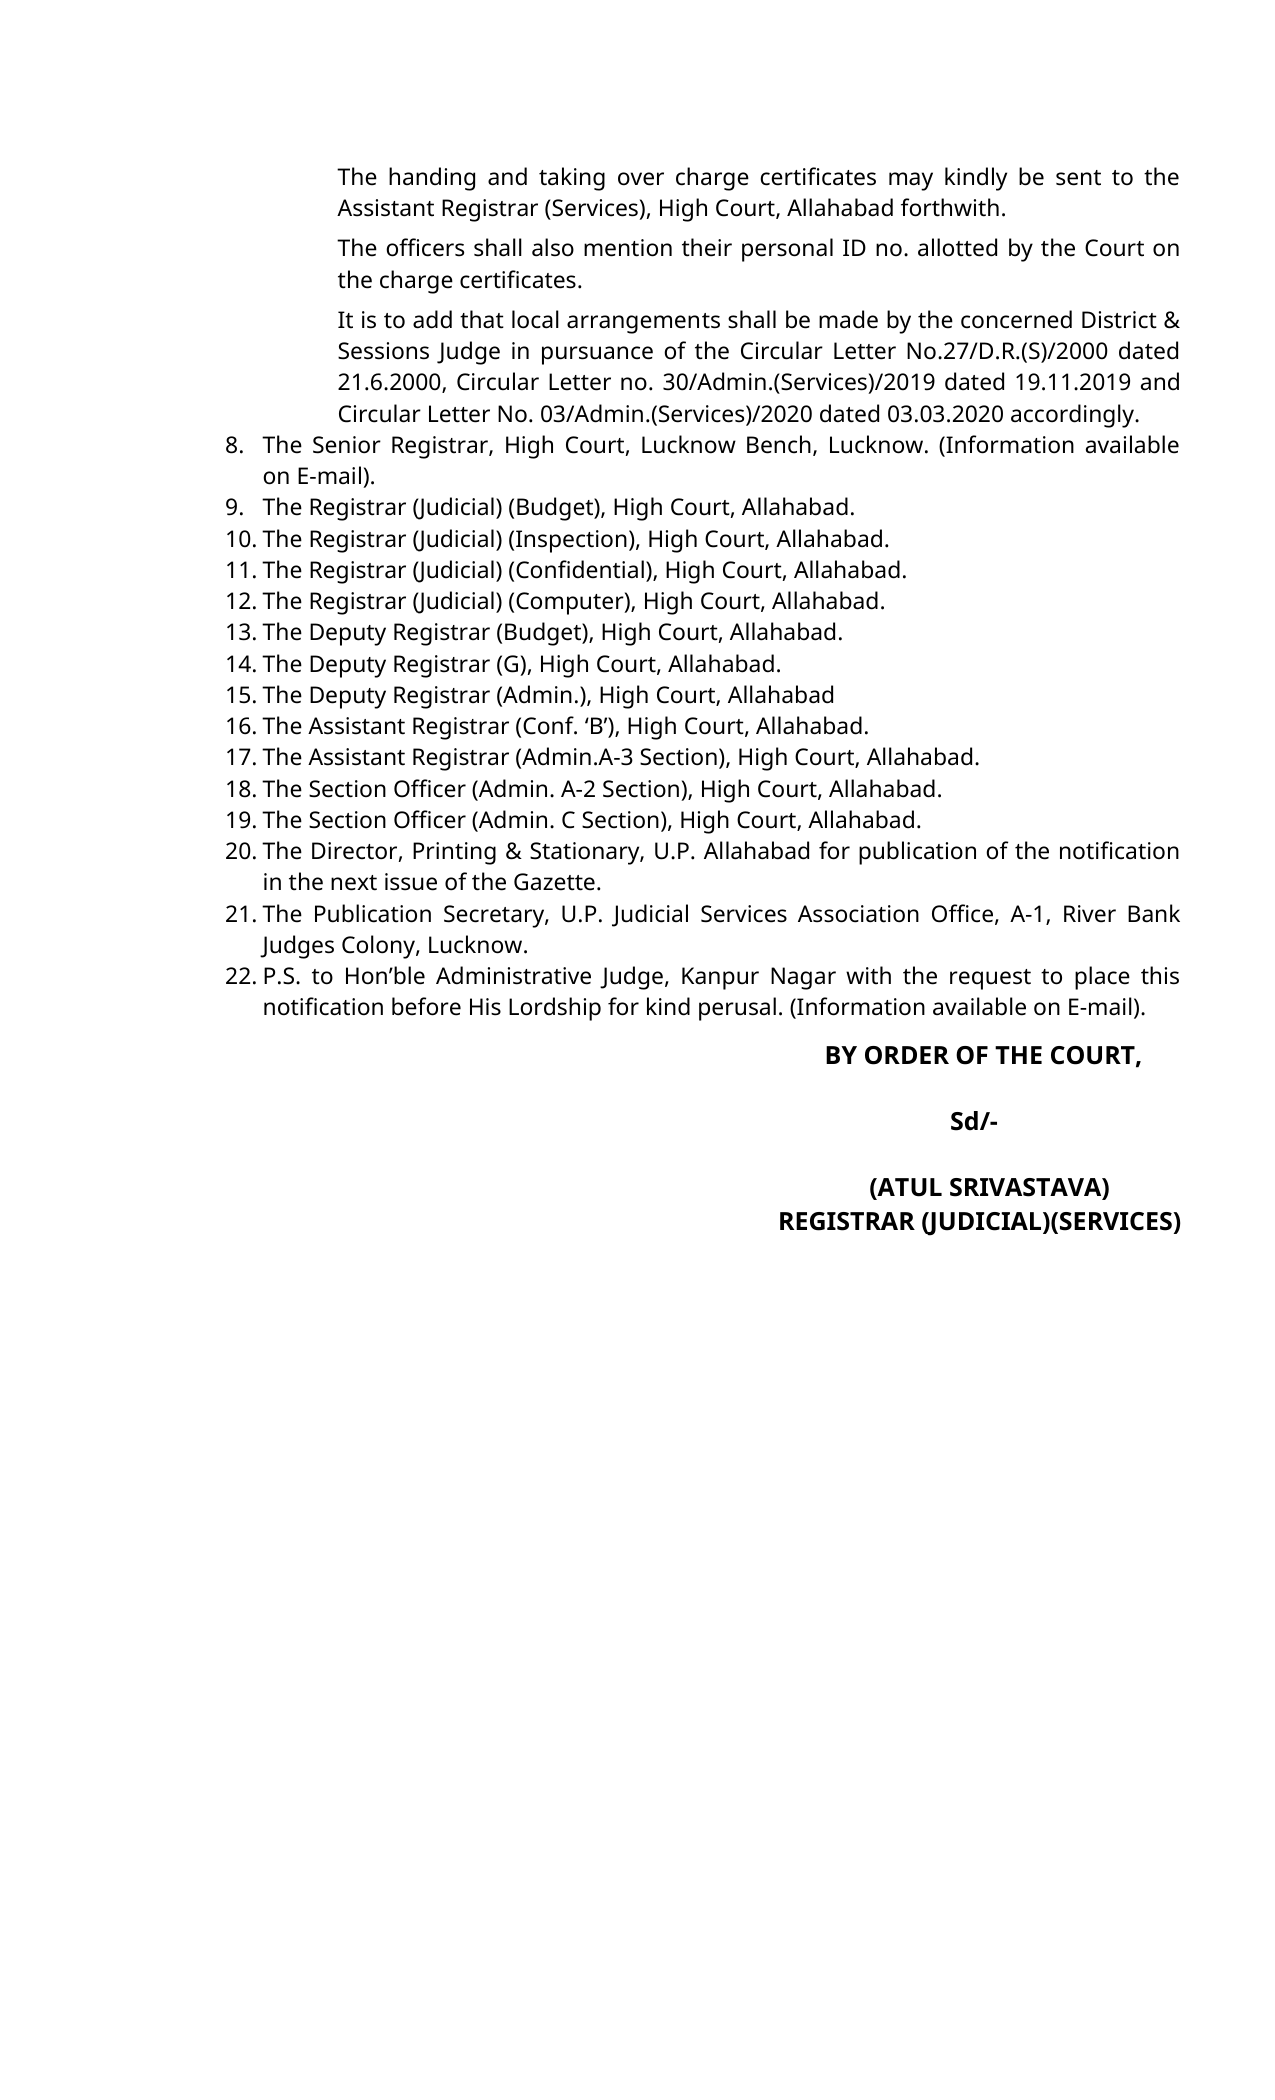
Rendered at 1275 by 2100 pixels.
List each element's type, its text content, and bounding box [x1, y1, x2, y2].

text It is to add that local arrangements shall be made by the concerned District & Sessions Judge in pursuance of the Circular Letter No.27/D.R.(S)/2000 dated 21.6.2000, Circular Letter no. 30/Admin.(Services)/2019 dated 19.11.2019 and Circular Letter No. 03/Admin.(Services)/2020 dated 03.03.2020 accordingly. [337, 304, 1181, 429]
list The Deputy Registrar (Budget), High Court, Allahabad. [225, 616, 1181, 648]
list The Senior Registrar, High Court, Lucknow Bench, Lucknow. (Information available on E-mail). [225, 429, 1181, 491]
list The Assistant Registrar (Admin.A-3 Section), High Court, Allahabad. [225, 741, 1181, 773]
text REGISTRAR (JUDICIAL)(SERVICES) [562, 1204, 1181, 1238]
list The Section Officer (Admin. A-2 Section), High Court, Allahabad. [225, 773, 1181, 804]
list The Deputy Registrar (Admin.), High Court, Allahabad [225, 679, 1181, 710]
text (ATUL SRIVASTAVA) [562, 1170, 1181, 1204]
list The Director, Printing & Stationary, U.P. Allahabad for publication of the notification in the next issue of the Gazette. [225, 835, 1181, 898]
list P.S. to Hon’ble Administrative Judge, Kanpur Nagar with the request to place this notification before His Lordship for kind perusal. (Information available on E-mail). [225, 960, 1181, 1023]
list The Registrar (Judicial) (Budget), High Court, Allahabad. [225, 491, 1181, 523]
text The officers shall also mention their personal ID no. allotted by the Court on the charge certificates. [337, 232, 1181, 295]
text The handing and taking over charge certificates may kindly be sent to the Assistant Registrar (Services), High Court, Allahabad forthwith. [300, 161, 1181, 223]
list The Registrar (Judicial) (Confidential), High Court, Allahabad. [225, 554, 1181, 585]
list The Deputy Registrar (G), High Court, Allahabad. [225, 648, 1181, 679]
list The Section Officer (Admin. C Section), High Court, Allahabad. [225, 804, 1181, 835]
list The Assistant Registrar (Conf. ‘B’), High Court, Allahabad. [225, 710, 1181, 741]
text Sd/- [562, 1104, 1181, 1138]
text BY ORDER OF THE COURT, [562, 1038, 1181, 1072]
list The Registrar (Judicial) (Inspection), High Court, Allahabad. [225, 523, 1181, 554]
list The Registrar (Judicial) (Computer), High Court, Allahabad. [225, 585, 1181, 616]
list The Publication Secretary, U.P. Judicial Services Association Office, A-1, River Bank Judges Colony, Lucknow. [225, 898, 1181, 960]
